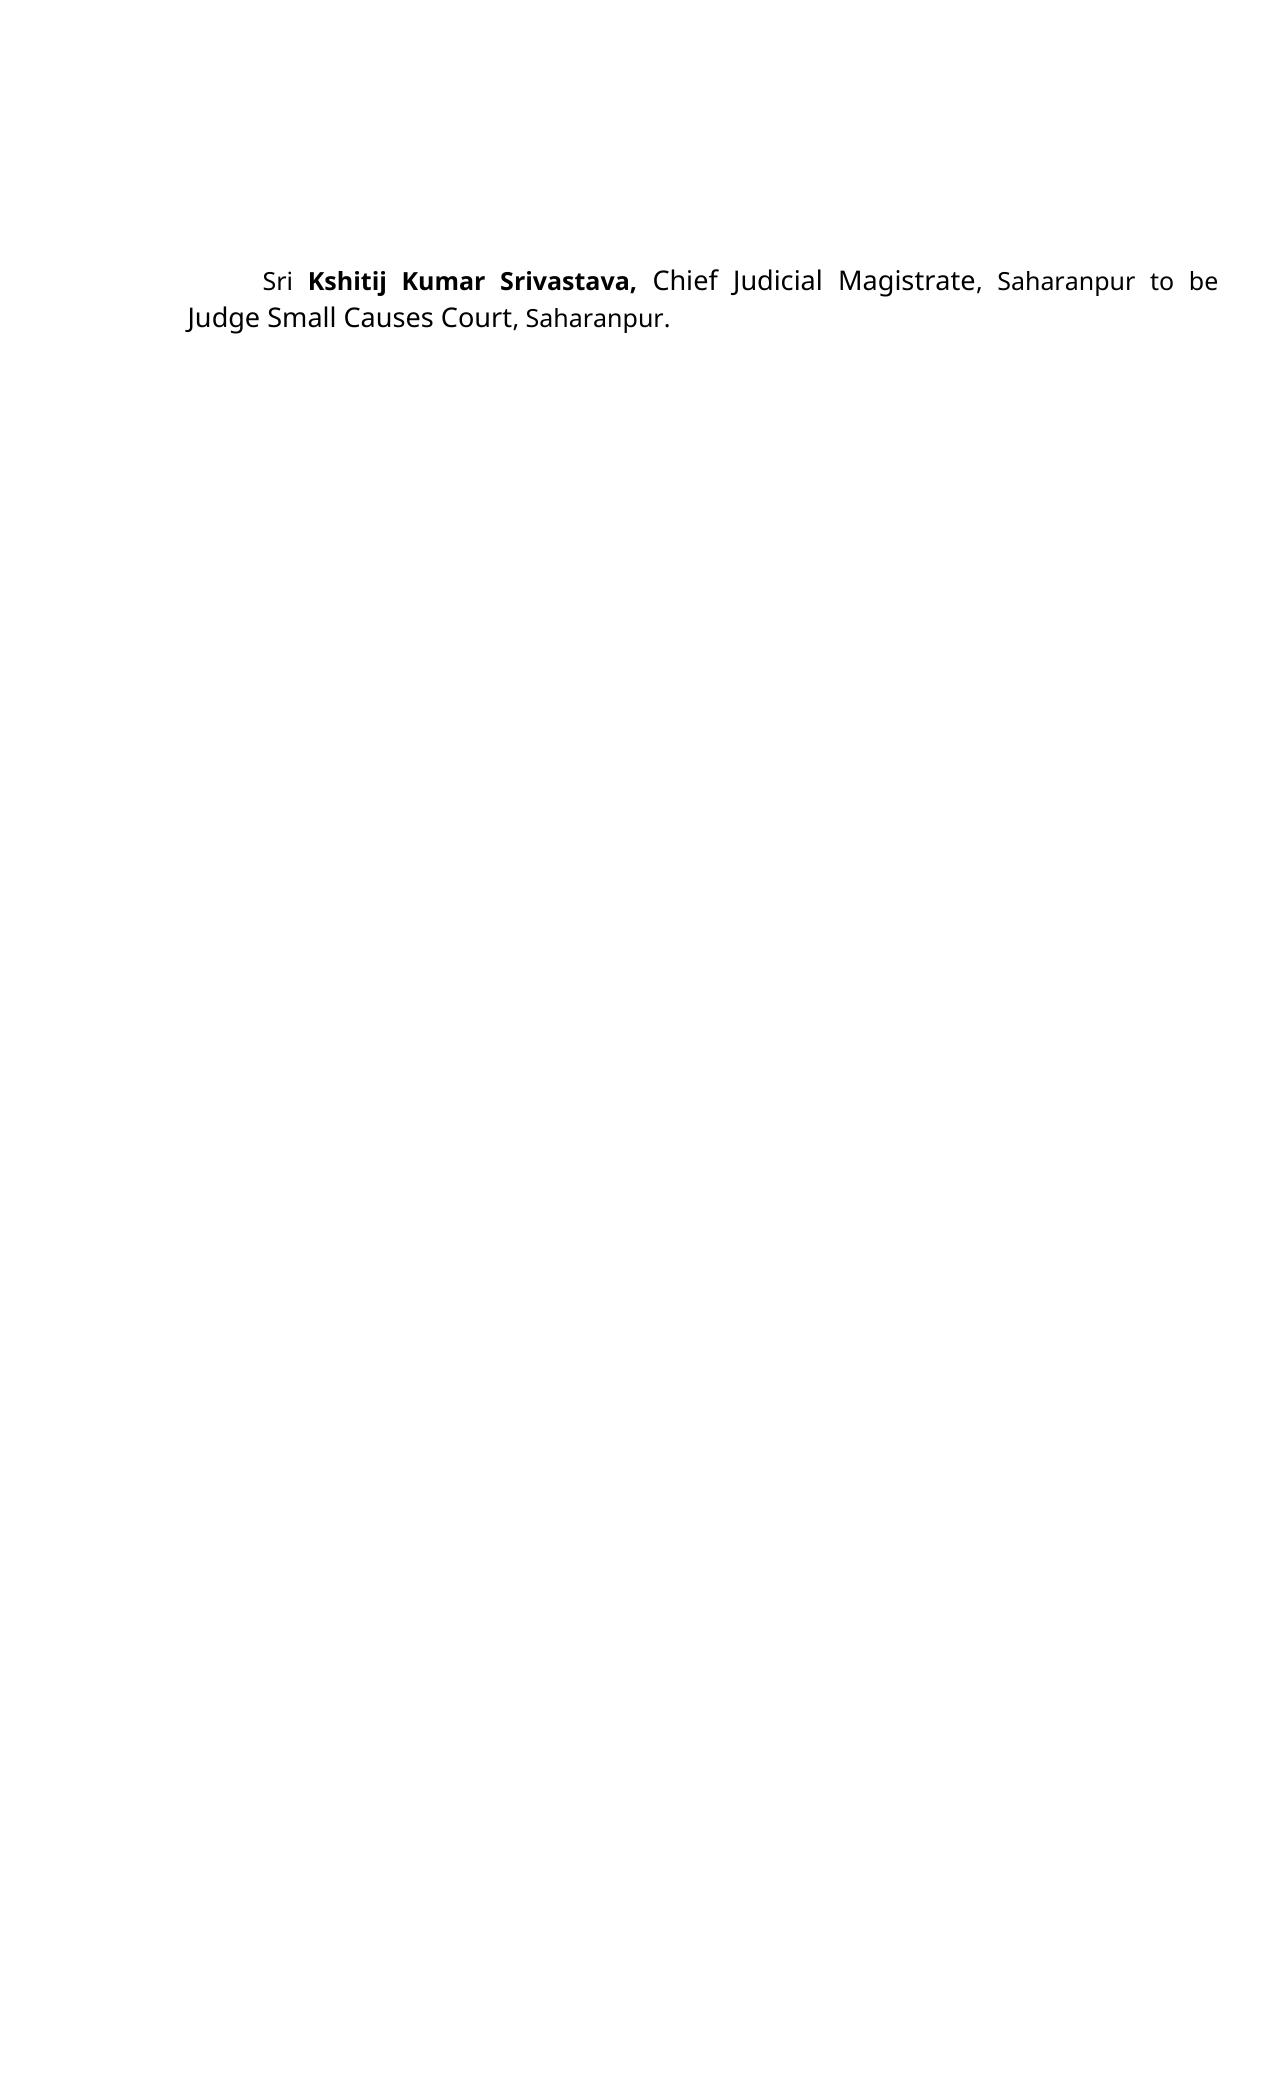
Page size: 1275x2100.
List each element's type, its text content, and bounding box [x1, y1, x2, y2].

text Sri Kshitij Kumar Srivastava, Chief Judicial Magistrate, Saharanpur to be Judge Small Causes Court, Saharanpur. [187, 262, 1219, 336]
table_header [186, 187, 262, 233]
table_header [397, 187, 700, 233]
table_header [263, 187, 397, 233]
